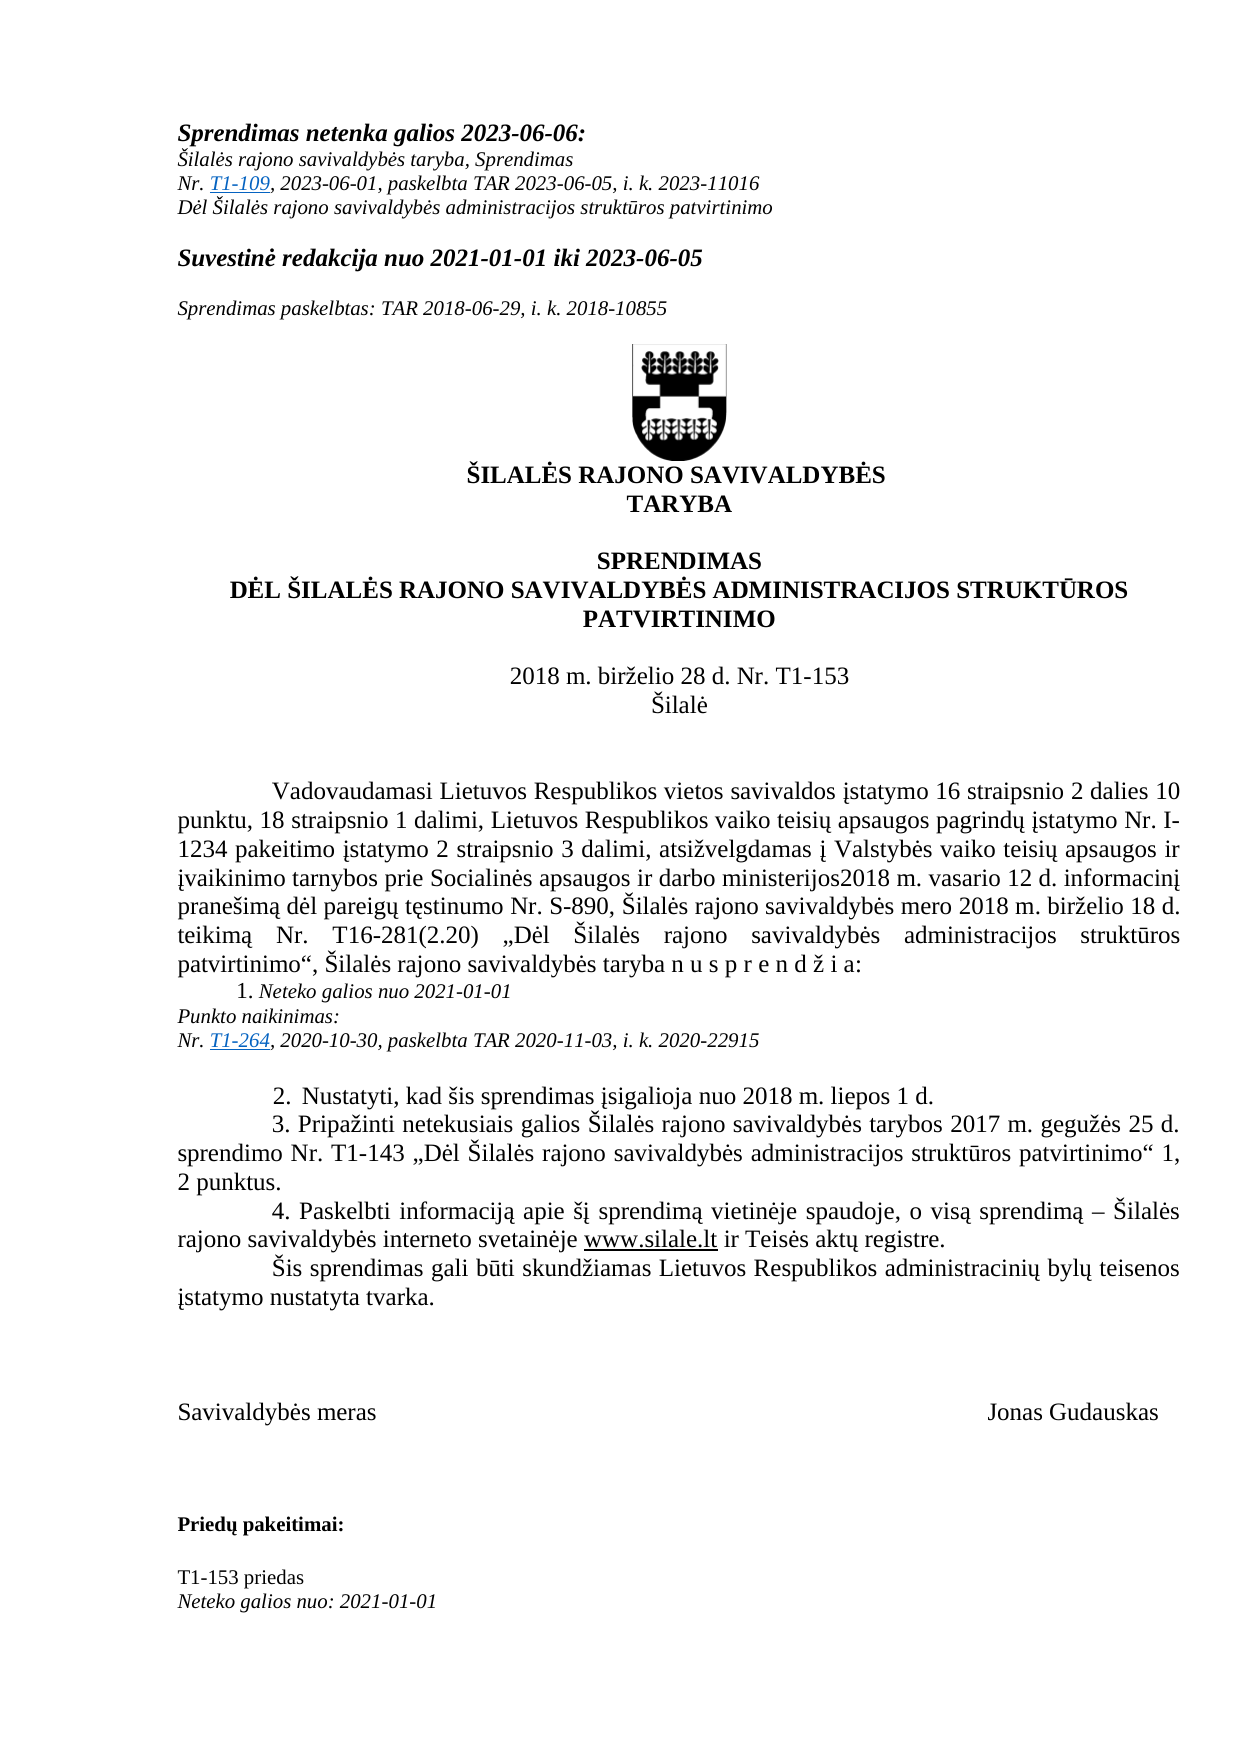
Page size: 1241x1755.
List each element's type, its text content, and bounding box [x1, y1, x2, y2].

text 2018 m. birželio 28 d. Nr. T1-153 [177, 661, 1181, 690]
text Šilalės rajono savivaldybės taryba, Sprendimas [177, 147, 1181, 171]
text Šis sprendimas gali būti skundžiamas Lietuvos Respublikos administracinių bylų teisenos įstatymo nustatyta tvarka. [177, 1253, 1181, 1311]
text 2. Nustatyti, kad šis sprendimas įsigalioja nuo 2018 m. liepos 1 d. [273, 1081, 1181, 1109]
text 1. Neteko galios nuo 2021-01-01 [177, 978, 1181, 1004]
text sprendimas [177, 546, 1181, 575]
text Dėl Šilalės rajono savivaldybės administracijos struktūros patvirtinimo [177, 195, 1181, 219]
text Šilalės rajono savivaldybės [177, 460, 1181, 489]
text Nr. T1-109, 2023-06-01, paskelbta TAR 2023-06-05, i. k. 2023-11016 [177, 171, 1181, 195]
text dėl ŠILALĖS RAJONO SAVIVALDYBĖS ADMINISTRACIJOS STRUKTŪROS PATVIRTINIMO [177, 575, 1181, 633]
text Sprendimas netenka galios 2023-06-06: [177, 118, 1181, 147]
text 4. Paskelbti informaciją apie šį sprendimą vietinėje spaudoje, o visą sprendimą – Šilalės rajono savivaldybės interneto svetainėje www.silale.lt ir Teisės aktų registre. [177, 1196, 1181, 1253]
text Priedų pakeitimai: [177, 1512, 1181, 1536]
text Sprendimas paskelbtas: TAR 2018-06-29, i. k. 2018-10855 [177, 296, 1181, 320]
text Neteko galios nuo: 2021-01-01 [177, 1589, 1181, 1613]
text Nr. T1-264, 2020-10-30, paskelbta TAR 2020-11-03, i. k. 2020-22915 [177, 1028, 1181, 1052]
text Vadovaudamasi Lietuvos Respublikos vietos savivaldos įstatymo 16 straipsnio 2 dalies 10 punktu, 18 straipsnio 1 dalimi, Lietuvos Respublikos vaiko teisių apsaugos pagrindų įstatymo Nr. I-1234 pakeitimo įstatymo 2 straipsnio 3 dalimi, atsižvelgdamas į Valstybės vaiko teisių apsaugos ir įvaikinimo tarnybos prie Socialinės apsaugos ir darbo ministerijos2018 m. vasario 12 d. informacinį pranešimą dėl pareigų tęstinumo Nr. S-890, Šilalės rajono savivaldybės mero 2018 m. birželio 18 d. teikimą Nr. T16-281(2.20) „Dėl Šilalės rajono savivaldybės administracijos struktūros patvirtinimo“, Šilalės rajono savivaldybės taryba n u s p r e n d ž i a: [177, 776, 1181, 978]
text Suvestinė redakcija nuo 2021-01-01 iki 2023-06-05 [177, 243, 1181, 272]
text T1-153 priedas [177, 1565, 1181, 1589]
text taryba [177, 489, 1181, 518]
text Savivaldybės meras Jonas Gudauskas [177, 1397, 1181, 1426]
text 3. Pripažinti netekusiais galios Šilalės rajono savivaldybės tarybos 2017 m. gegužės 25 d. sprendimo Nr. T1-143 „Dėl Šilalės rajono savivaldybės administracijos struktūros patvirtinimo“ 1, 2 punktus. [177, 1109, 1181, 1196]
text Šilalė [177, 690, 1181, 719]
text Punkto naikinimas: [177, 1004, 1181, 1028]
